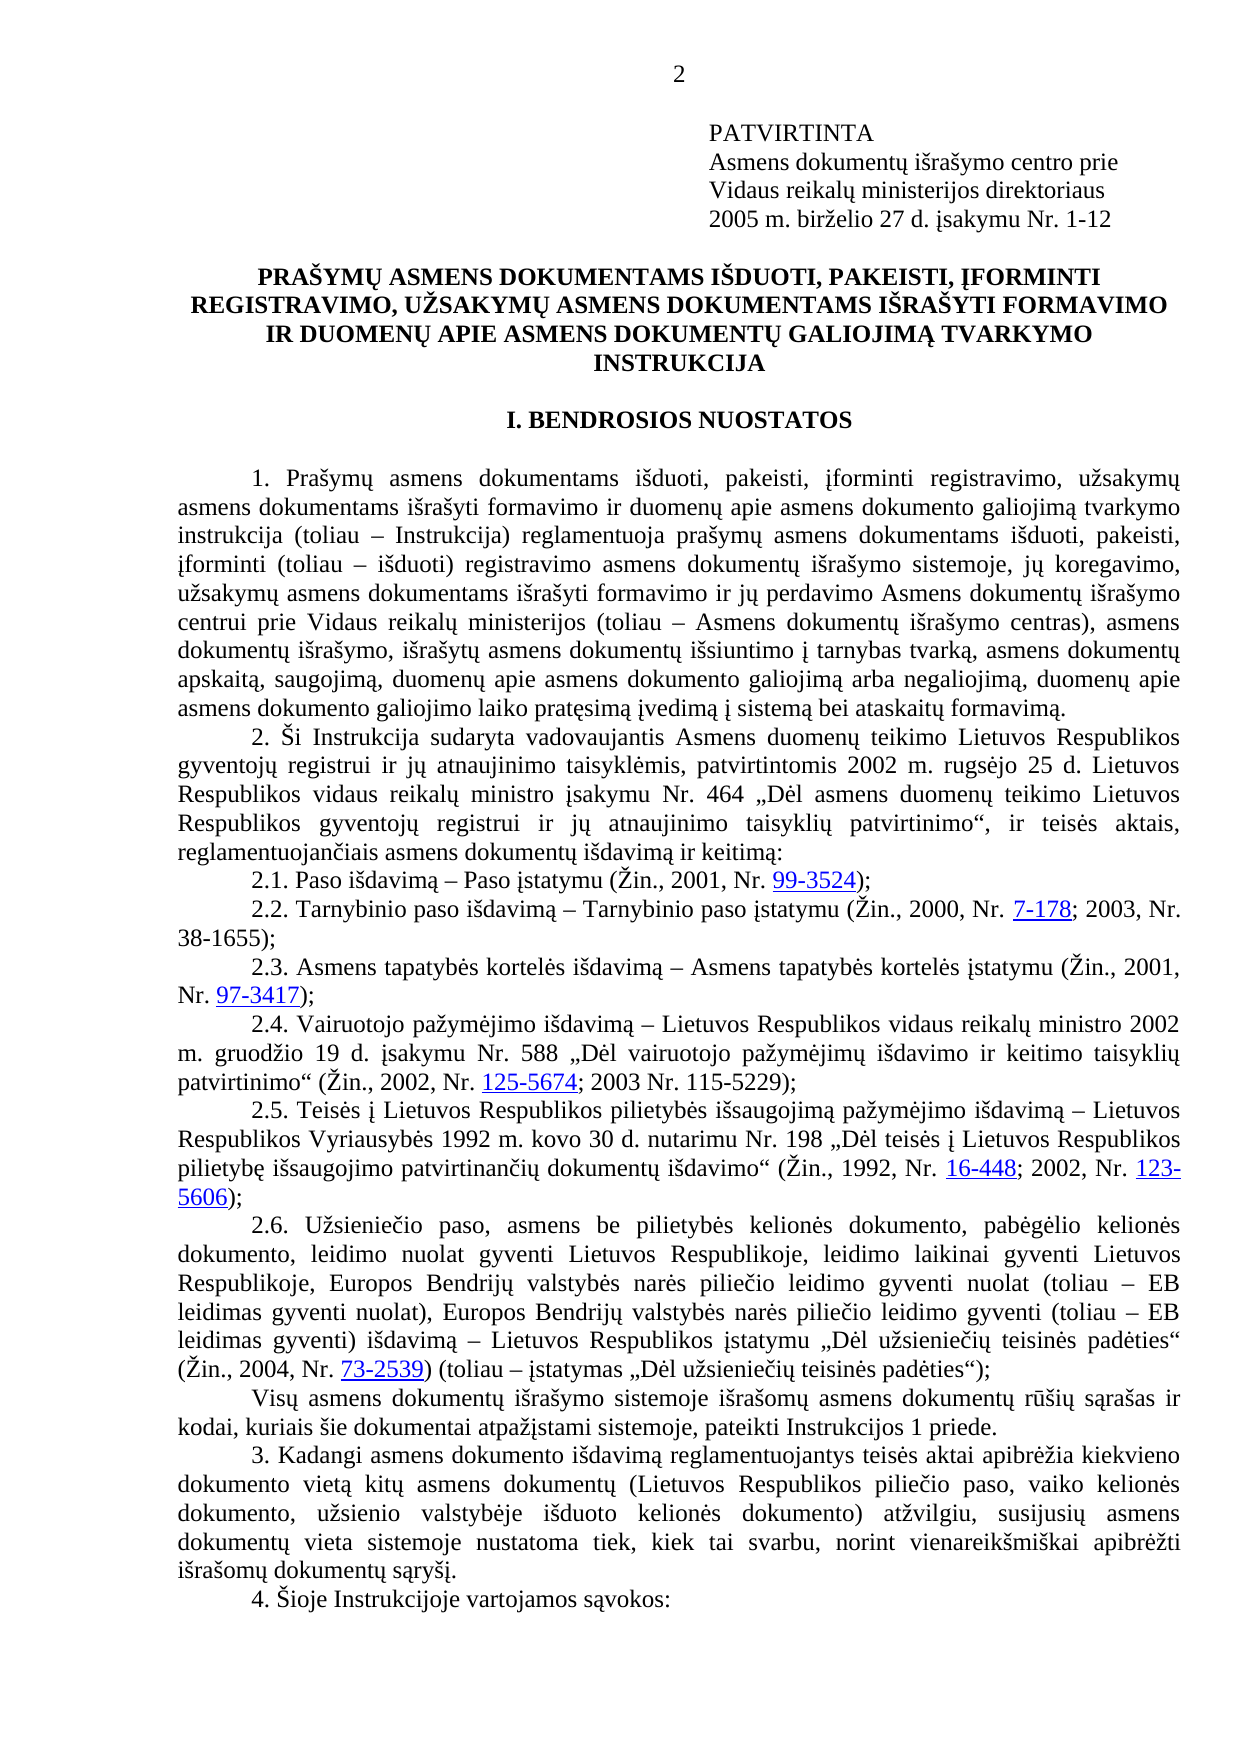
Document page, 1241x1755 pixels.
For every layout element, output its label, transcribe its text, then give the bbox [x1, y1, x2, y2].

text 2.4. Vairuotojo pažymėjimo išdavimą – Lietuvos Respublikos vidaus reikalų ministro 2002 m. gruodžio 19 d. įsakymu Nr. 588 „Dėl vairuotojo pažymėjimų išdavimo ir keitimo taisyklių patvirtinimo“ (Žin., 2002, Nr. 125-5674; 2003 Nr. 115-5229); [177, 1009, 1181, 1096]
text 2.3. Asmens tapatybės kortelės išdavimą – Asmens tapatybės kortelės įstatymu (Žin., 2001, Nr. 97-3417); [177, 952, 1181, 1009]
text 1. Prašymų asmens dokumentams išduoti, pakeisti, įforminti registravimo, užsakymų asmens dokumentams išrašyti formavimo ir duomenų apie asmens dokumento galiojimą tvarkymo instrukcija (toliau – Instrukcija) reglamentuoja prašymų asmens dokumentams išduoti, pakeisti, įforminti (toliau – išduoti) registravimo asmens dokumentų išrašymo sistemoje, jų koregavimo, užsakymų asmens dokumentams išrašyti formavimo ir jų perdavimo Asmens dokumentų išrašymo centrui prie Vidaus reikalų ministerijos (toliau – Asmens dokumentų išrašymo centras), asmens dokumentų išrašymo, išrašytų asmens dokumentų išsiuntimo į tarnybas tvarką, asmens dokumentų apskaitą, saugojimą, duomenų apie asmens dokumento galiojimą arba negaliojimą, duomenų apie asmens dokumento galiojimo laiko pratęsimą įvedimą į sistemą bei ataskaitų formavimą. [177, 463, 1181, 722]
text 2.5. Teisės į Lietuvos Respublikos pilietybės išsaugojimą pažymėjimo išdavimą – Lietuvos Respublikos Vyriausybės 1992 m. kovo 30 d. nutarimu Nr. 198 „Dėl teisės į Lietuvos Respublikos pilietybę išsaugojimo patvirtinančių dokumentų išdavimo“ (Žin., 1992, Nr. 16-448; 2002, Nr. 123-5606); [177, 1096, 1181, 1211]
text 3. Kadangi asmens dokumento išdavimą reglamentuojantys teisės aktai apibrėžia kiekvieno dokumento vietą kitų asmens dokumentų (Lietuvos Respublikos piliečio paso, vaiko kelionės dokumento, užsienio valstybėje išduoto kelionės dokumento) atžvilgiu, susijusių asmens dokumentų vieta sistemoje nustatoma tiek, kiek tai svarbu, norint vienareikšmiškai apibrėžti išrašomų dokumentų sąryšį. [177, 1441, 1181, 1584]
text 2005 m. birželio 27 d. įsakymu Nr. 1-12 [177, 204, 1181, 233]
text Vidaus reikalų ministerijos direktoriaus [177, 176, 1181, 204]
text 2. Ši Instrukcija sudaryta vadovaujantis Asmens duomenų teikimo Lietuvos Respublikos gyventojų registrui ir jų atnaujinimo taisyklėmis, patvirtintomis 2002 m. rugsėjo 25 d. Lietuvos Respublikos vidaus reikalų ministro įsakymu Nr. 464 „Dėl asmens duomenų teikimo Lietuvos Respublikos gyventojų registrui ir jų atnaujinimo taisyklių patvirtinimo“, ir teisės aktais, reglamentuojančiais asmens dokumentų išdavimą ir keitimą: [177, 722, 1181, 866]
text PRAŠYMŲ ASMENS DOKUMENTAMS IŠDUOTI, PAKEISTI, ĮFORMINTI REGISTRAVIMO, UŽSAKYMŲ ASMENS DOKUMENTAMS IŠRAŠYTI FORMAVIMO IR DUOMENŲ APIE ASMENS DOKUMENTŲ GALIOJIMĄ TVARKYMO INSTRUKCIJA [177, 262, 1181, 377]
text PATVIRTINTA [177, 118, 1181, 147]
text 4. Šioje Instrukcijoje vartojamos sąvokos: [177, 1584, 1181, 1613]
text 2.1. Paso išdavimą – Paso įstatymu (Žin., 2001, Nr. 99-3524); [177, 866, 1181, 894]
text Visų asmens dokumentų išrašymo sistemoje išrašomų asmens dokumentų rūšių sąrašas ir kodai, kuriais šie dokumentai atpažįstami sistemoje, pateikti Instrukcijos 1 priede. [177, 1383, 1181, 1441]
text I. BENDROSIOS NUOSTATOS [177, 406, 1181, 434]
text 2.6. Užsieniečio paso, asmens be pilietybės kelionės dokumento, pabėgėlio kelionės dokumento, leidimo nuolat gyventi Lietuvos Respublikoje, leidimo laikinai gyventi Lietuvos Respublikoje, Europos Bendrijų valstybės narės piliečio leidimo gyventi nuolat (toliau – EB leidimas gyventi nuolat), Europos Bendrijų valstybės narės piliečio leidimo gyventi (toliau – EB leidimas gyventi) išdavimą – Lietuvos Respublikos įstatymu „Dėl užsieniečių teisinės padėties“ (Žin., 2004, Nr. 73-2539) (toliau – įstatymas „Dėl užsieniečių teisinės padėties“); [177, 1211, 1181, 1383]
text Asmens dokumentų išrašymo centro prie [177, 147, 1181, 176]
text 2.2. Tarnybinio paso išdavimą – Tarnybinio paso įstatymu (Žin., 2000, Nr. 7-178; 2003, Nr. 38-1655); [177, 894, 1181, 952]
